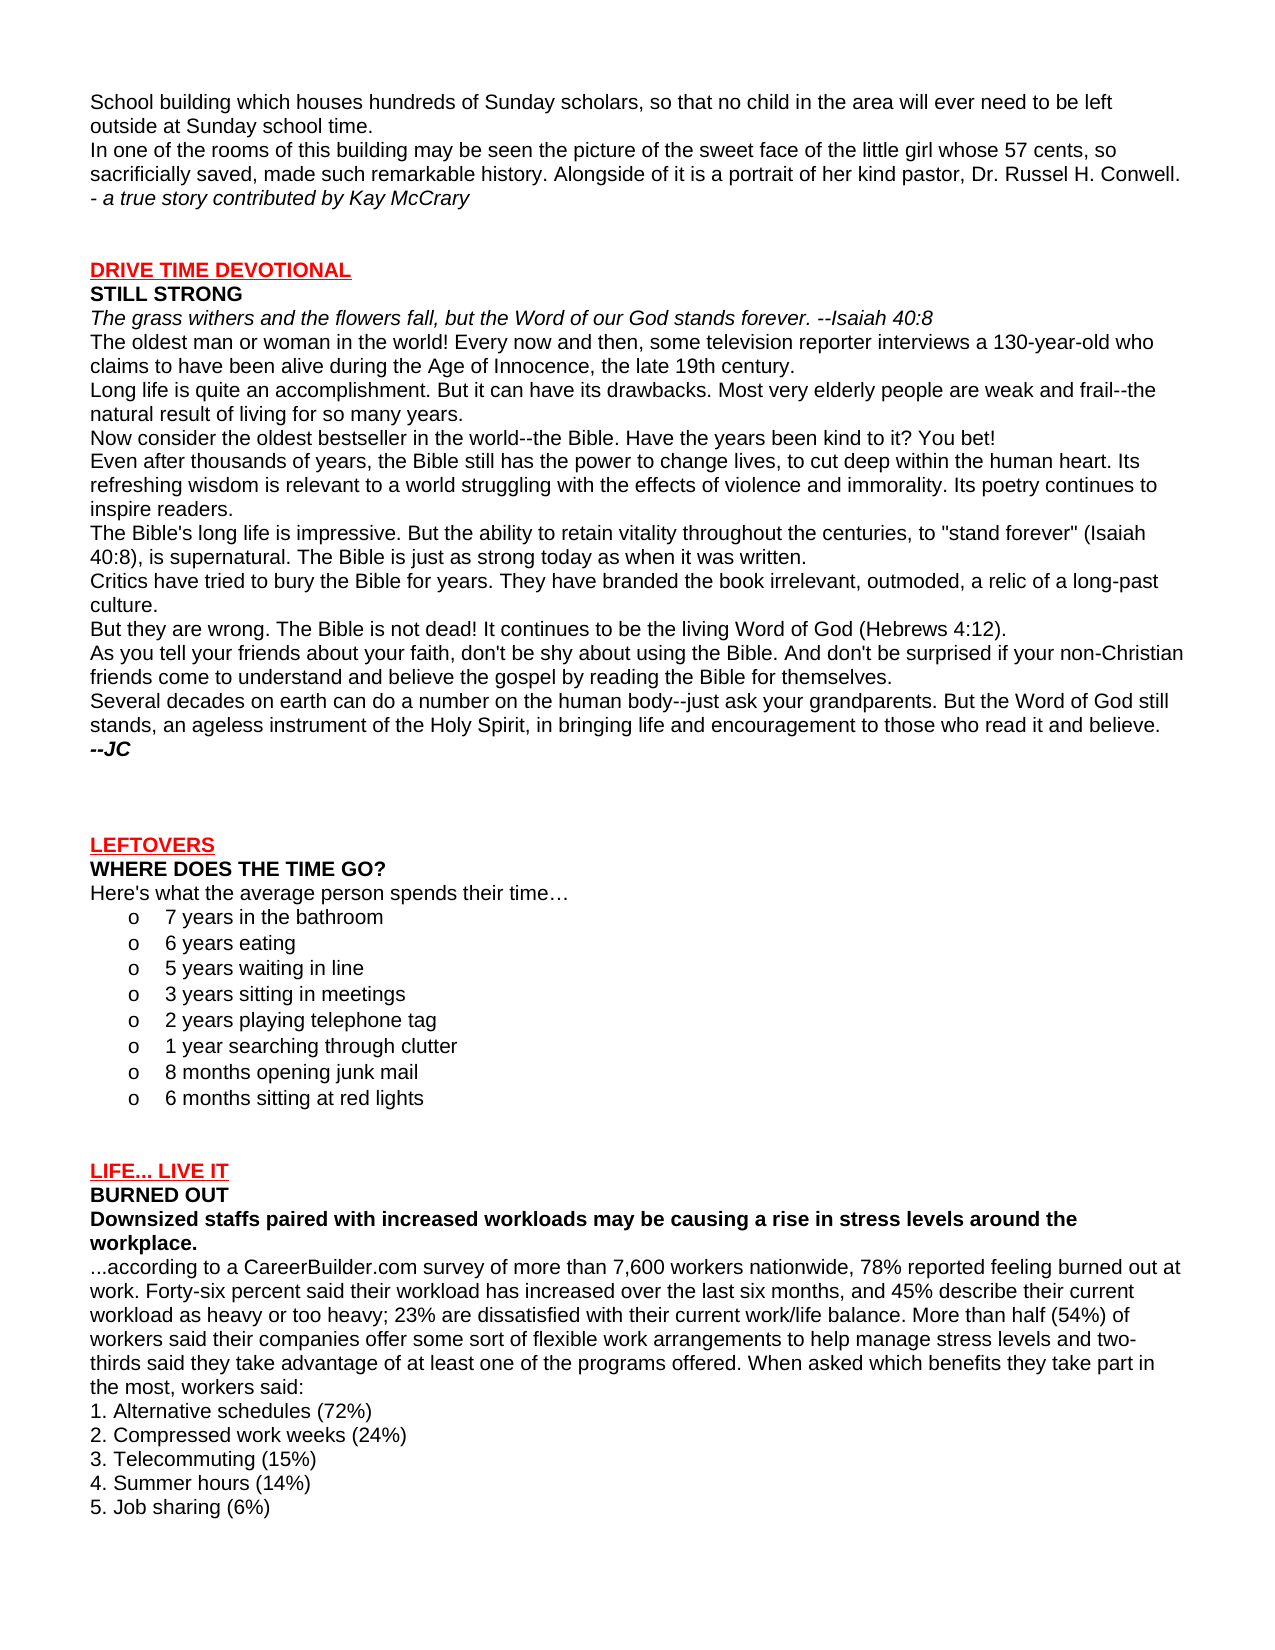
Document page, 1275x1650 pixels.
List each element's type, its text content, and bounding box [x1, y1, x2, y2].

text LEFTOVERS [90, 833, 1185, 857]
text School building which houses hundreds of Sunday scholars, so that no child in the area will ever need to be left outside at Sunday school time. [90, 90, 1185, 138]
text Here's what the average person spends their time… [90, 881, 1185, 904]
text Long life is quite an accomplishment. But it can have its drawbacks. Most very elderly people are weak and frail--the natural result of living for so many years. [90, 377, 1185, 425]
text 1. Alternative schedules (72%) [90, 1399, 1185, 1423]
list 1 year searching through clutter [127, 1034, 1185, 1059]
text Critics have tried to bury the Bible for years. They have branded the book irrelevant, outmoded, a relic of a long-past culture. [90, 569, 1185, 617]
text The Bible's long life is impressive. But the ability to retain vitality throughout the centuries, to "stand forever" (Isaiah 40:8), is supernatural. The Bible is just as strong today as when it was written. [90, 521, 1185, 569]
text In one of the rooms of this building may be seen the picture of the sweet face of the little girl whose 57 cents, so sacrificially saved, made such remarkable history. Alongside of it is a portrait of her kind pastor, Dr. Russel H. Conwell. [90, 138, 1185, 186]
text ...according to a CareerBuilder.com survey of more than 7,600 workers nationwide, 78% reported feeling burned out at work. Forty-six percent said their workload has increased over the last six months, and 45% describe their current workload as heavy or too heavy; 23% are dissatisfied with their current work/life balance. More than half (54%) of workers said their companies offer some sort of flexible work arrangements to help manage stress levels and two-thirds said they take advantage of at least one of the programs offered. When asked which benefits they take part in the most, workers said: [90, 1255, 1185, 1399]
list 8 months opening junk mail [127, 1059, 1185, 1085]
text 2. Compressed work weeks (24%) [90, 1423, 1185, 1447]
text - a true story contributed by Kay McCrary [90, 186, 1185, 210]
list 2 years playing telephone tag [127, 1008, 1185, 1034]
text 5. Job sharing (6%) [90, 1494, 1185, 1518]
text Several decades on earth can do a number on the human body--just ask your grandparents. But the Word of God still stands, an ageless instrument of the Holy Spirit, in bringing life and encouragement to those who read it and believe. [90, 689, 1185, 737]
text BURNED OUT [90, 1183, 1185, 1207]
text 3. Telecommuting (15%) [90, 1447, 1185, 1471]
text The grass withers and the flowers fall, but the Word of our God stands forever. --Isaiah 40:8 [90, 306, 1185, 329]
text As you tell your friends about your faith, don't be shy about using the Bible. And don't be surprised if your non-Christian friends come to understand and believe the gospel by reading the Bible for themselves. [90, 641, 1185, 689]
text STILL STRONG [90, 282, 1185, 306]
text --JC [90, 737, 1185, 761]
list 5 years waiting in line [127, 956, 1185, 982]
text But they are wrong. The Bible is not dead! It continues to be the living Word of God (Hebrews 4:12). [90, 617, 1185, 641]
list 7 years in the bathroom [127, 904, 1185, 930]
text Even after thousands of years, the Bible still has the power to change lives, to cut deep within the human heart. Its refreshing wisdom is relevant to a world struggling with the effects of violence and immorality. Its poetry continues to inspire readers. [90, 449, 1185, 521]
text Downsized staffs paired with increased workloads may be causing a rise in stress levels around the workplace. [90, 1207, 1185, 1255]
text 4. Summer hours (14%) [90, 1471, 1185, 1494]
list 3 years sitting in meetings [127, 982, 1185, 1008]
list 6 years eating [127, 930, 1185, 956]
text LIFE... LIVE IT [90, 1159, 1185, 1183]
text DRIVE TIME DEVOTIONAL [90, 258, 1185, 282]
text The oldest man or woman in the world! Every now and then, some television reporter interviews a 130-year-old who claims to have been alive during the Age of Innocence, the late 19th century. [90, 329, 1185, 377]
list 6 months sitting at red lights [127, 1085, 1185, 1111]
text WHERE DOES THE TIME GO? [90, 857, 1185, 881]
text Now consider the oldest bestseller in the world--the Bible. Have the years been kind to it? You bet! [90, 425, 1185, 449]
